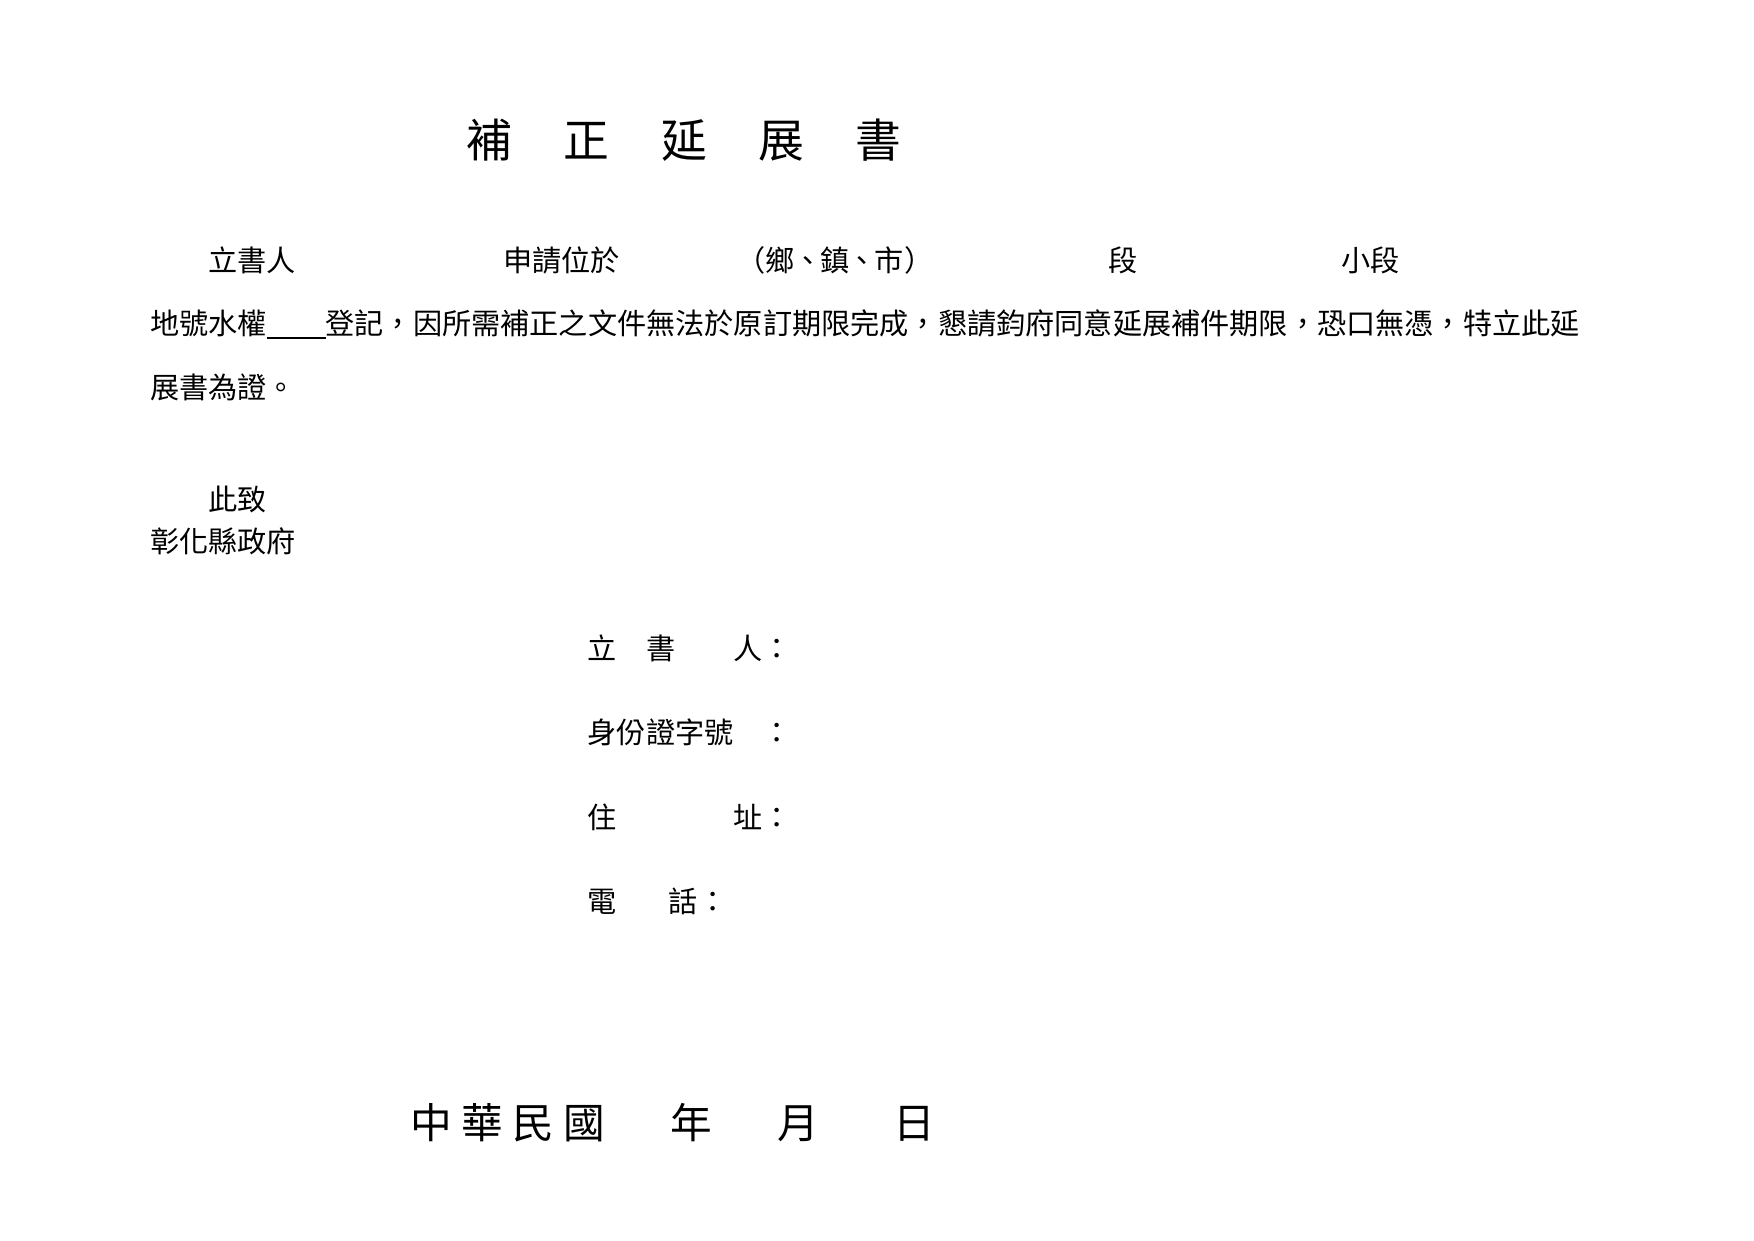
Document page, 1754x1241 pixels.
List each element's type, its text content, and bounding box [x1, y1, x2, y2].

text 此致 [150, 476, 1604, 518]
text 立書人 申請位於 （鄉、鎮、市） 段 小段 地號水權 登記，因所需補正之文件無法於原訂期限完成，懇請鈞府同意延展補件期限，恐口無憑，特立此延展書為證。 [150, 237, 1604, 406]
text 彰化縣政府 [150, 518, 1604, 561]
text 電 話： [150, 879, 1604, 921]
text 補 正 延 展 書 [467, 104, 1183, 171]
text 中 華 民 國 年 月 日 [410, 1090, 1315, 1150]
text 住 址： [150, 794, 1604, 837]
text 身份證字號 ： [150, 710, 1604, 752]
text 立 書 人： [150, 625, 1604, 667]
